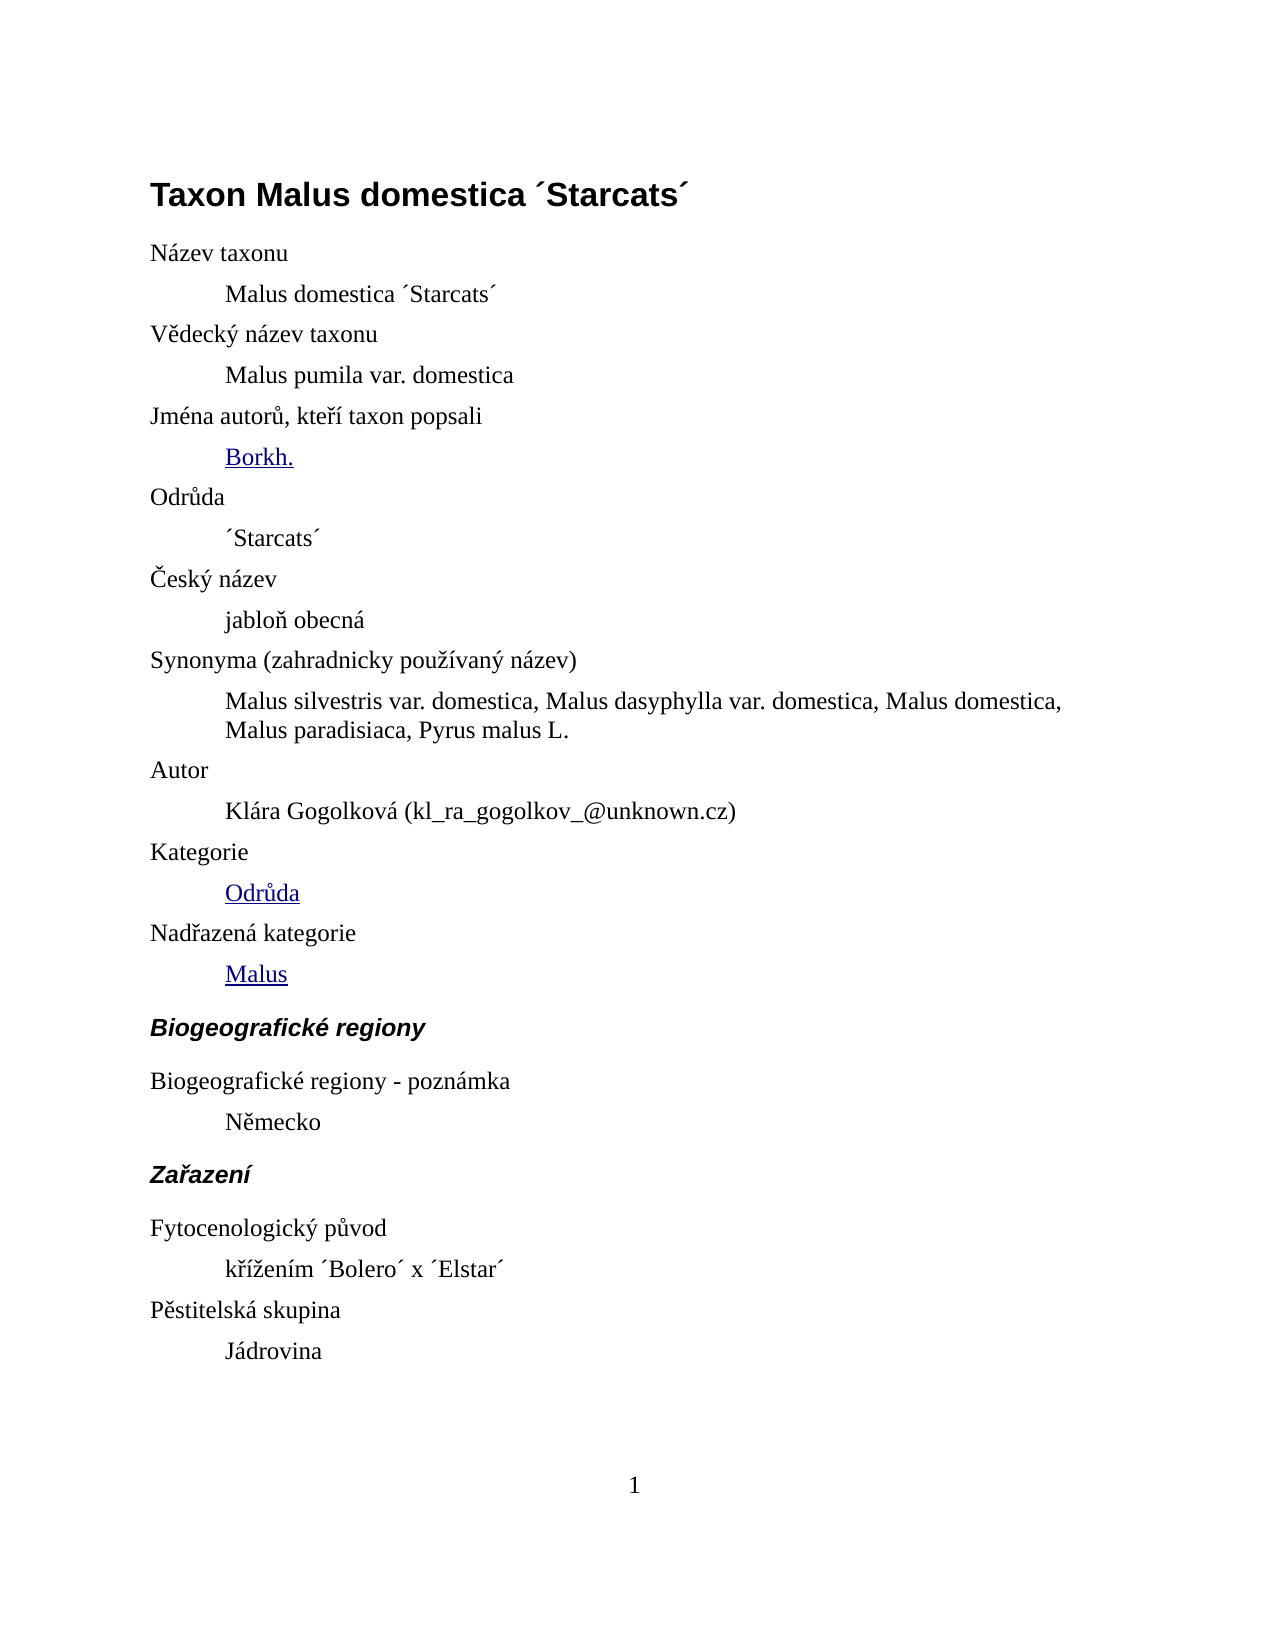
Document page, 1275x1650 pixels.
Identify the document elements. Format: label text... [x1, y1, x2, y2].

subtitle Taxon Malus domestica ´Starcats´ [150, 175, 1125, 214]
text Synonyma (zahradnicky používaný název) [150, 645, 1125, 674]
text Klára Gogolková (kl_ra_gogolkov_@unknown.cz) [225, 796, 1125, 825]
subtitle Zařazení [150, 1161, 1125, 1189]
text Vědecký název taxonu [150, 319, 1125, 348]
text Nadřazená kategorie [150, 918, 1125, 947]
text Malus silvestris var. domestica, Malus dasyphylla var. domestica, Malus domestica, Malus paradisiaca, Pyrus malus L. [225, 686, 1125, 744]
text Německo [225, 1107, 1125, 1136]
text Český název [150, 564, 1125, 593]
text Borkh. [225, 442, 1125, 471]
text Jádrovina [225, 1336, 1125, 1364]
text Odrůda [150, 482, 1125, 511]
text Malus [225, 959, 1125, 988]
text Jména autorů, kteří taxon popsali [150, 401, 1125, 430]
text křížením ´Bolero´ x ´Elstar´ [225, 1254, 1125, 1283]
text Biogeografické regiony - poznámka [150, 1066, 1125, 1095]
text Fytocenologický původ [150, 1213, 1125, 1242]
text Malus pumila var. domestica [225, 360, 1125, 389]
text ´Starcats´ [225, 523, 1125, 552]
text Autor [150, 756, 1125, 784]
text Název taxonu [150, 238, 1125, 267]
text Kategorie [150, 837, 1125, 866]
text Malus domestica ´Starcats´ [225, 279, 1125, 308]
subtitle Biogeografické regiony [150, 1013, 1125, 1042]
text jabloň obecná [225, 605, 1125, 633]
text Odrůda [225, 878, 1125, 907]
text Pěstitelská skupina [150, 1295, 1125, 1324]
